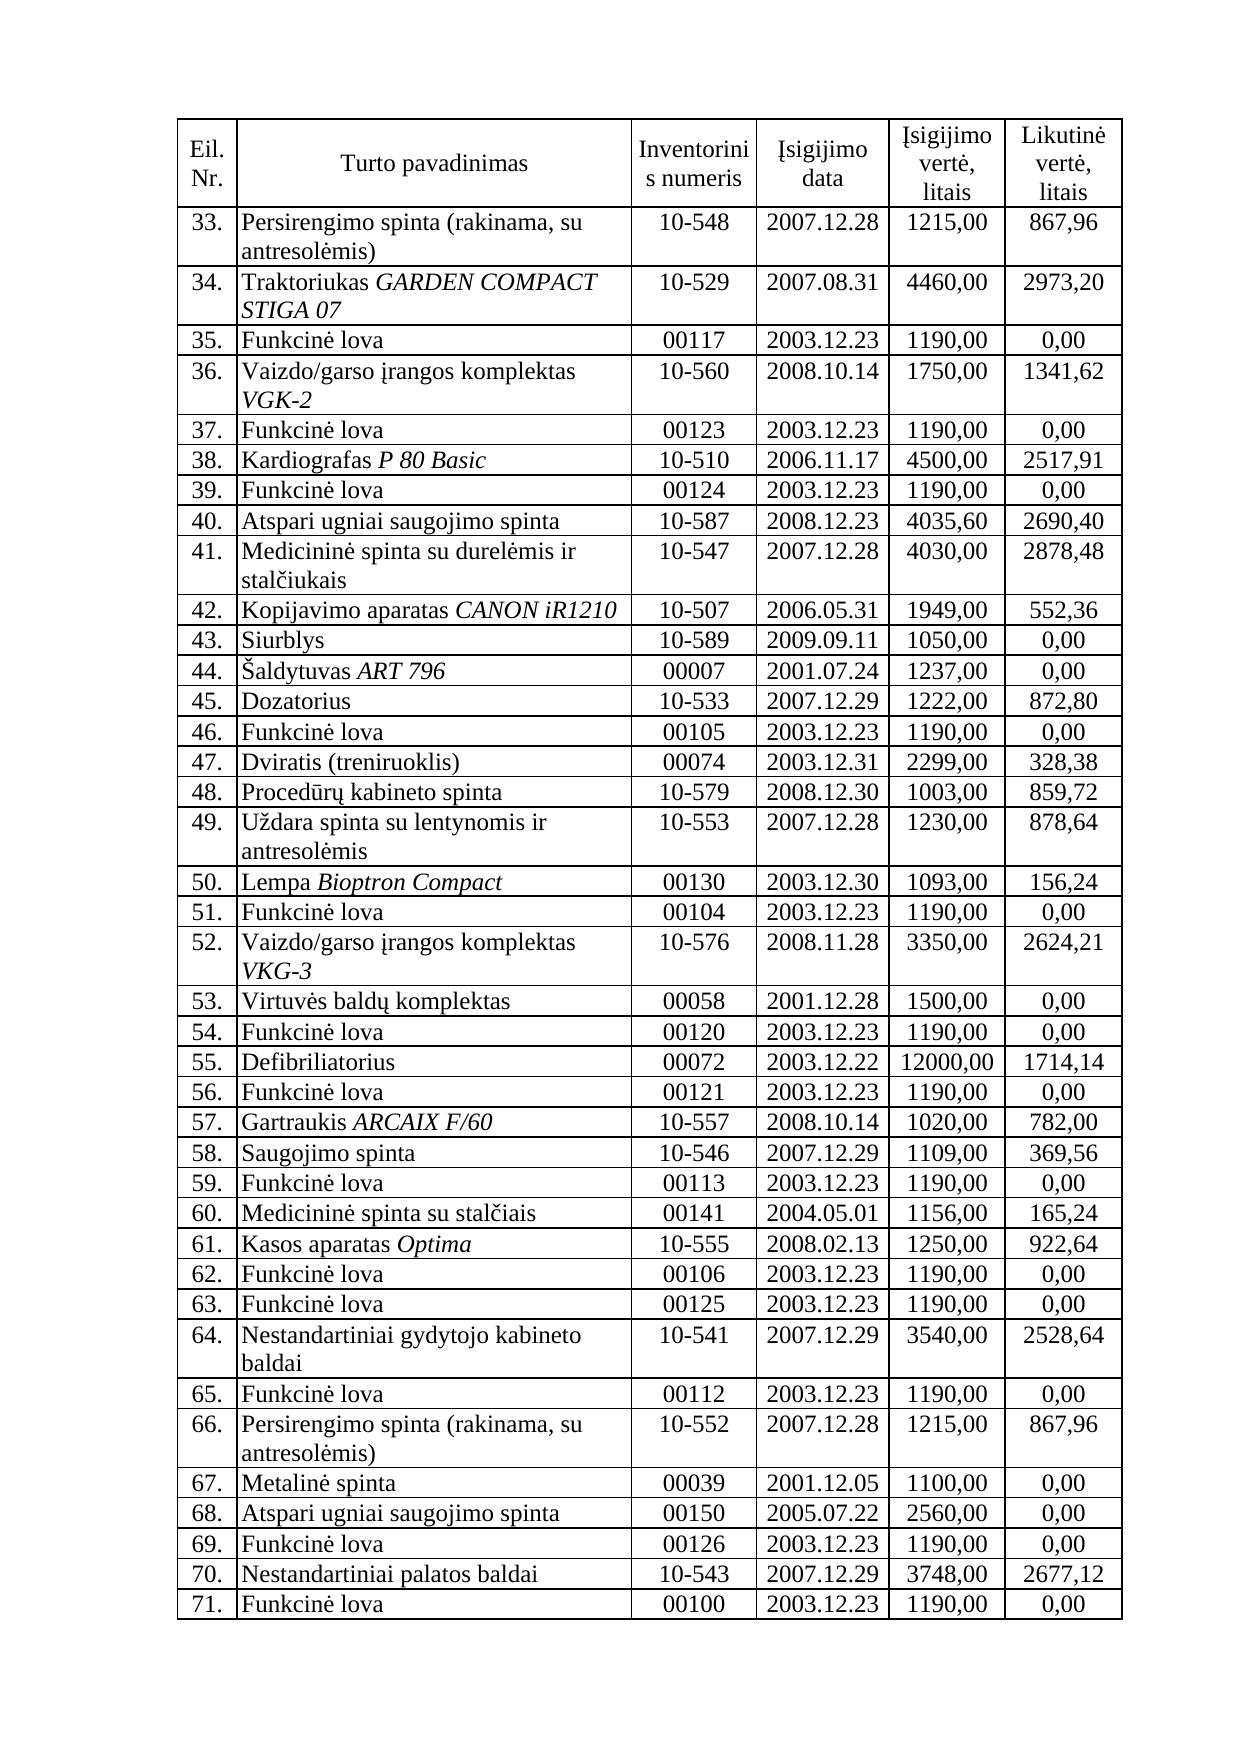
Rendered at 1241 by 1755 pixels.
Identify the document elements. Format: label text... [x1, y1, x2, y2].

table_cell 2003.12.23 [757, 1379, 888, 1407]
table_header Likutinė vertė, litais [1006, 120, 1121, 206]
table_cell Persirengimo spinta (rakinama, su antresolėmis) [238, 208, 631, 265]
table_cell 63. [178, 1290, 236, 1318]
table_cell 57. [178, 1108, 236, 1136]
table_cell 2003.12.22 [757, 1047, 888, 1076]
table_cell 4030,00 [890, 536, 1004, 594]
table_cell 49. [178, 808, 236, 865]
table_cell 71. [178, 1590, 236, 1618]
table_cell 1190,00 [890, 1259, 1004, 1288]
table_cell Procedūrų kabineto spinta [238, 777, 631, 806]
table_cell Šaldytuvas ART 796 [238, 656, 631, 685]
table_cell 60. [178, 1198, 236, 1227]
table_cell Dozatorius [238, 686, 631, 715]
table_cell 1250,00 [890, 1229, 1004, 1257]
table_cell 10-546 [632, 1138, 756, 1167]
table_cell 58. [178, 1138, 236, 1167]
table_cell Lempa Bioptron Compact [238, 867, 631, 895]
table_cell 00058 [632, 986, 756, 1015]
table_cell 53. [178, 986, 236, 1015]
table_cell 10-553 [632, 808, 756, 865]
table_cell 2677,12 [1006, 1559, 1121, 1588]
table_cell 00039 [632, 1468, 756, 1497]
table_cell 0,00 [1006, 415, 1121, 444]
table_cell Medicininė spinta su stalčiais [238, 1198, 631, 1227]
table_header Įsigijimo data [757, 120, 888, 206]
table_cell 2003.12.23 [757, 1077, 888, 1106]
table_cell 1500,00 [890, 986, 1004, 1015]
table_cell 47. [178, 747, 236, 776]
table_cell 00124 [632, 476, 756, 504]
table_cell 00150 [632, 1498, 756, 1527]
table_cell 10-579 [632, 777, 756, 806]
table_cell 54. [178, 1017, 236, 1045]
table_cell 922,64 [1006, 1229, 1121, 1257]
table_cell 2878,48 [1006, 536, 1121, 594]
table_cell 1215,00 [890, 1409, 1004, 1467]
table_cell 00074 [632, 747, 756, 776]
table_cell 10-576 [632, 927, 756, 985]
table_cell 2003.12.23 [757, 1529, 888, 1557]
table_cell 2008.02.13 [757, 1229, 888, 1257]
table_cell 36. [178, 356, 236, 413]
table_cell 10-555 [632, 1229, 756, 1257]
table_header Inventorinis numeris [632, 120, 756, 206]
table_cell 552,36 [1006, 595, 1121, 624]
table_cell 00007 [632, 656, 756, 685]
table_cell 10-589 [632, 626, 756, 654]
table_cell Funkcinė lova [238, 897, 631, 926]
table_cell 0,00 [1006, 326, 1121, 354]
table_cell 2528,64 [1006, 1320, 1121, 1377]
table_cell Nestandartiniai palatos baldai [238, 1559, 631, 1588]
table_cell 00112 [632, 1379, 756, 1407]
table_cell Gartraukis ARCAIX F/60 [238, 1108, 631, 1136]
table_cell 52. [178, 927, 236, 985]
table_cell 1050,00 [890, 626, 1004, 654]
table_cell 2003.12.23 [757, 897, 888, 926]
table_cell 65. [178, 1379, 236, 1407]
table_cell 0,00 [1006, 897, 1121, 926]
table_cell 68. [178, 1498, 236, 1527]
table_cell 156,24 [1006, 867, 1121, 895]
table_cell 4460,00 [890, 267, 1004, 324]
table_cell 43. [178, 626, 236, 654]
table_cell Metalinė spinta [238, 1468, 631, 1497]
table_cell 1156,00 [890, 1198, 1004, 1227]
table_cell 00104 [632, 897, 756, 926]
table_cell 1341,62 [1006, 356, 1121, 413]
table_cell Funkcinė lova [238, 1290, 631, 1318]
table_cell 1190,00 [890, 1379, 1004, 1407]
table_cell 00106 [632, 1259, 756, 1288]
table_cell 1003,00 [890, 777, 1004, 806]
table_cell 2007.12.29 [757, 1559, 888, 1588]
table_cell Kasos aparatas Optima [238, 1229, 631, 1257]
table_cell Persirengimo spinta (rakinama, su antresolėmis) [238, 1409, 631, 1467]
table_cell Funkcinė lova [238, 1168, 631, 1197]
table_cell 46. [178, 717, 236, 745]
table_cell 00100 [632, 1590, 756, 1618]
table_cell 1100,00 [890, 1468, 1004, 1497]
table_cell 4035,60 [890, 506, 1004, 535]
table_cell 10-587 [632, 506, 756, 535]
table_cell Funkcinė lova [238, 415, 631, 444]
table_cell 2008.12.30 [757, 777, 888, 806]
table_cell 0,00 [1006, 717, 1121, 745]
table_cell 39. [178, 476, 236, 504]
table_cell 48. [178, 777, 236, 806]
table_cell 328,38 [1006, 747, 1121, 776]
table_cell Kardiografas P 80 Basic [238, 445, 631, 474]
table_cell 2003.12.23 [757, 415, 888, 444]
table_cell 2007.12.29 [757, 1320, 888, 1377]
table_cell 2003.12.23 [757, 1259, 888, 1288]
table_cell Vaizdo/garso įrangos komplektas VKG-3 [238, 927, 631, 985]
table_cell 37. [178, 415, 236, 444]
table_cell 1190,00 [890, 897, 1004, 926]
table_cell Funkcinė lova [238, 717, 631, 745]
table_cell 2007.12.29 [757, 686, 888, 715]
table_cell Funkcinė lova [238, 1529, 631, 1557]
table_cell 2001.12.28 [757, 986, 888, 1015]
table_cell 00126 [632, 1529, 756, 1557]
table_cell 872,80 [1006, 686, 1121, 715]
table_cell 2008.10.14 [757, 356, 888, 413]
table_cell Funkcinė lova [238, 1017, 631, 1045]
table_cell 1190,00 [890, 1590, 1004, 1618]
table_cell 10-529 [632, 267, 756, 324]
table_cell 50. [178, 867, 236, 895]
table_cell 1215,00 [890, 208, 1004, 265]
table_cell 2007.12.28 [757, 1409, 888, 1467]
table_cell 2007.12.28 [757, 208, 888, 265]
table_cell 44. [178, 656, 236, 685]
table_cell 56. [178, 1077, 236, 1106]
table_cell 1237,00 [890, 656, 1004, 685]
table_cell Virtuvės baldų komplektas [238, 986, 631, 1015]
table_cell 1190,00 [890, 476, 1004, 504]
table_cell 1190,00 [890, 326, 1004, 354]
table_cell 10-507 [632, 595, 756, 624]
table_cell 0,00 [1006, 1498, 1121, 1527]
table_cell 1750,00 [890, 356, 1004, 413]
table_cell 10-552 [632, 1409, 756, 1467]
table_cell 0,00 [1006, 1077, 1121, 1106]
table_cell 10-541 [632, 1320, 756, 1377]
table_cell 1714,14 [1006, 1047, 1121, 1076]
table_cell Atspari ugniai saugojimo spinta [238, 506, 631, 535]
table_cell 0,00 [1006, 1529, 1121, 1557]
table_cell 42. [178, 595, 236, 624]
table_cell 1949,00 [890, 595, 1004, 624]
table_cell 2001.12.05 [757, 1468, 888, 1497]
table_cell 00130 [632, 867, 756, 895]
table_cell 64. [178, 1320, 236, 1377]
table_cell 10-543 [632, 1559, 756, 1588]
table_cell 0,00 [1006, 656, 1121, 685]
table_cell Funkcinė lova [238, 1259, 631, 1288]
table_cell 33. [178, 208, 236, 265]
table_cell 00141 [632, 1198, 756, 1227]
table_cell 4500,00 [890, 445, 1004, 474]
table_cell 00072 [632, 1047, 756, 1076]
table_cell 867,96 [1006, 1409, 1121, 1467]
table_cell 10-557 [632, 1108, 756, 1136]
table_cell 51. [178, 897, 236, 926]
table_cell Funkcinė lova [238, 476, 631, 504]
table_cell 2006.05.31 [757, 595, 888, 624]
table_cell Funkcinė lova [238, 1077, 631, 1106]
table_cell 00117 [632, 326, 756, 354]
table_cell Traktoriukas GARDEN COMPACT STIGA 07 [238, 267, 631, 324]
table_cell 867,96 [1006, 208, 1121, 265]
table_cell 69. [178, 1529, 236, 1557]
table_cell 2006.11.17 [757, 445, 888, 474]
table_cell 1093,00 [890, 867, 1004, 895]
table_cell 2007.08.31 [757, 267, 888, 324]
table_cell 59. [178, 1168, 236, 1197]
table_cell Saugojimo spinta [238, 1138, 631, 1167]
table_cell 2005.07.22 [757, 1498, 888, 1527]
table_cell Medicininė spinta su durelėmis ir stalčiukais [238, 536, 631, 594]
table_cell 00113 [632, 1168, 756, 1197]
table_cell 1190,00 [890, 717, 1004, 745]
table_header Turto pavadinimas [238, 120, 631, 206]
table_cell 1190,00 [890, 1290, 1004, 1318]
table_cell Atspari ugniai saugojimo spinta [238, 1498, 631, 1527]
table_cell 00123 [632, 415, 756, 444]
table_cell 34. [178, 267, 236, 324]
table_cell 1222,00 [890, 686, 1004, 715]
table_cell 3748,00 [890, 1559, 1004, 1588]
table_cell Vaizdo/garso įrangos komplektas VGK-2 [238, 356, 631, 413]
table_cell Funkcinė lova [238, 1590, 631, 1618]
table_cell Funkcinė lova [238, 1379, 631, 1407]
table_cell 1190,00 [890, 1017, 1004, 1045]
table_cell 369,56 [1006, 1138, 1121, 1167]
table_cell 3350,00 [890, 927, 1004, 985]
table_cell 45. [178, 686, 236, 715]
table_cell 2003.12.23 [757, 1290, 888, 1318]
table_cell 2003.12.30 [757, 867, 888, 895]
table_cell 10-510 [632, 445, 756, 474]
table_cell 10-548 [632, 208, 756, 265]
table_cell 0,00 [1006, 1168, 1121, 1197]
table_cell 2007.12.29 [757, 1138, 888, 1167]
table_cell 10-547 [632, 536, 756, 594]
table_cell 1109,00 [890, 1138, 1004, 1167]
table_cell 0,00 [1006, 1290, 1121, 1318]
table_cell 70. [178, 1559, 236, 1588]
table_cell 2973,20 [1006, 267, 1121, 324]
table_cell 3540,00 [890, 1320, 1004, 1377]
table_cell 40. [178, 506, 236, 535]
table_cell 2624,21 [1006, 927, 1121, 985]
table_cell 41. [178, 536, 236, 594]
table_cell 12000,00 [890, 1047, 1004, 1076]
table_cell 38. [178, 445, 236, 474]
table_cell Defibriliatorius [238, 1047, 631, 1076]
table_cell 62. [178, 1259, 236, 1288]
table_cell 2003.12.23 [757, 1590, 888, 1618]
table_cell 2560,00 [890, 1498, 1004, 1527]
table_cell 66. [178, 1409, 236, 1467]
table_cell 00125 [632, 1290, 756, 1318]
table_cell 165,24 [1006, 1198, 1121, 1227]
table_cell 2009.09.11 [757, 626, 888, 654]
table_cell 878,64 [1006, 808, 1121, 865]
table_cell 2007.12.28 [757, 808, 888, 865]
table_cell 2003.12.23 [757, 717, 888, 745]
table_cell 2517,91 [1006, 445, 1121, 474]
table_cell 2003.12.23 [757, 1017, 888, 1045]
table_cell Uždara spinta su lentynomis ir antresolėmis [238, 808, 631, 865]
table_cell 61. [178, 1229, 236, 1257]
table_cell 1230,00 [890, 808, 1004, 865]
table_cell 2003.12.23 [757, 1168, 888, 1197]
table_cell Kopijavimo aparatas CANON iR1210 [238, 595, 631, 624]
table_cell 0,00 [1006, 626, 1121, 654]
table_cell 0,00 [1006, 1468, 1121, 1497]
table_cell 00121 [632, 1077, 756, 1106]
table_cell 1190,00 [890, 1077, 1004, 1106]
table_cell 0,00 [1006, 1017, 1121, 1045]
table_cell 10-560 [632, 356, 756, 413]
table_cell 2007.12.28 [757, 536, 888, 594]
table_cell 2008.10.14 [757, 1108, 888, 1136]
table_cell Dviratis (treniruoklis) [238, 747, 631, 776]
table_cell 859,72 [1006, 777, 1121, 806]
table_cell 2003.12.31 [757, 747, 888, 776]
table_cell 00120 [632, 1017, 756, 1045]
table_cell 55. [178, 1047, 236, 1076]
table_cell 2008.12.23 [757, 506, 888, 535]
table_cell 2003.12.23 [757, 476, 888, 504]
table_cell Nestandartiniai gydytojo kabineto baldai [238, 1320, 631, 1377]
table_cell 782,00 [1006, 1108, 1121, 1136]
table_cell Siurblys [238, 626, 631, 654]
table_cell 10-533 [632, 686, 756, 715]
table_cell Funkcinė lova [238, 326, 631, 354]
table_cell 2001.07.24 [757, 656, 888, 685]
table_cell 2008.11.28 [757, 927, 888, 985]
table_header Įsigijimo vertė, litais [890, 120, 1004, 206]
table_cell 1190,00 [890, 1529, 1004, 1557]
table_cell 0,00 [1006, 1590, 1121, 1618]
table_cell 00105 [632, 717, 756, 745]
table_cell 2003.12.23 [757, 326, 888, 354]
table_cell 2004.05.01 [757, 1198, 888, 1227]
table_cell 0,00 [1006, 476, 1121, 504]
table_cell 2690,40 [1006, 506, 1121, 535]
table_cell 0,00 [1006, 1259, 1121, 1288]
table_cell 0,00 [1006, 1379, 1121, 1407]
table_cell 2299,00 [890, 747, 1004, 776]
table_header Eil. Nr. [178, 120, 236, 206]
table_cell 67. [178, 1468, 236, 1497]
table_cell 1190,00 [890, 1168, 1004, 1197]
table_cell 1020,00 [890, 1108, 1004, 1136]
table_cell 35. [178, 326, 236, 354]
table_cell 1190,00 [890, 415, 1004, 444]
table_cell 0,00 [1006, 986, 1121, 1015]
